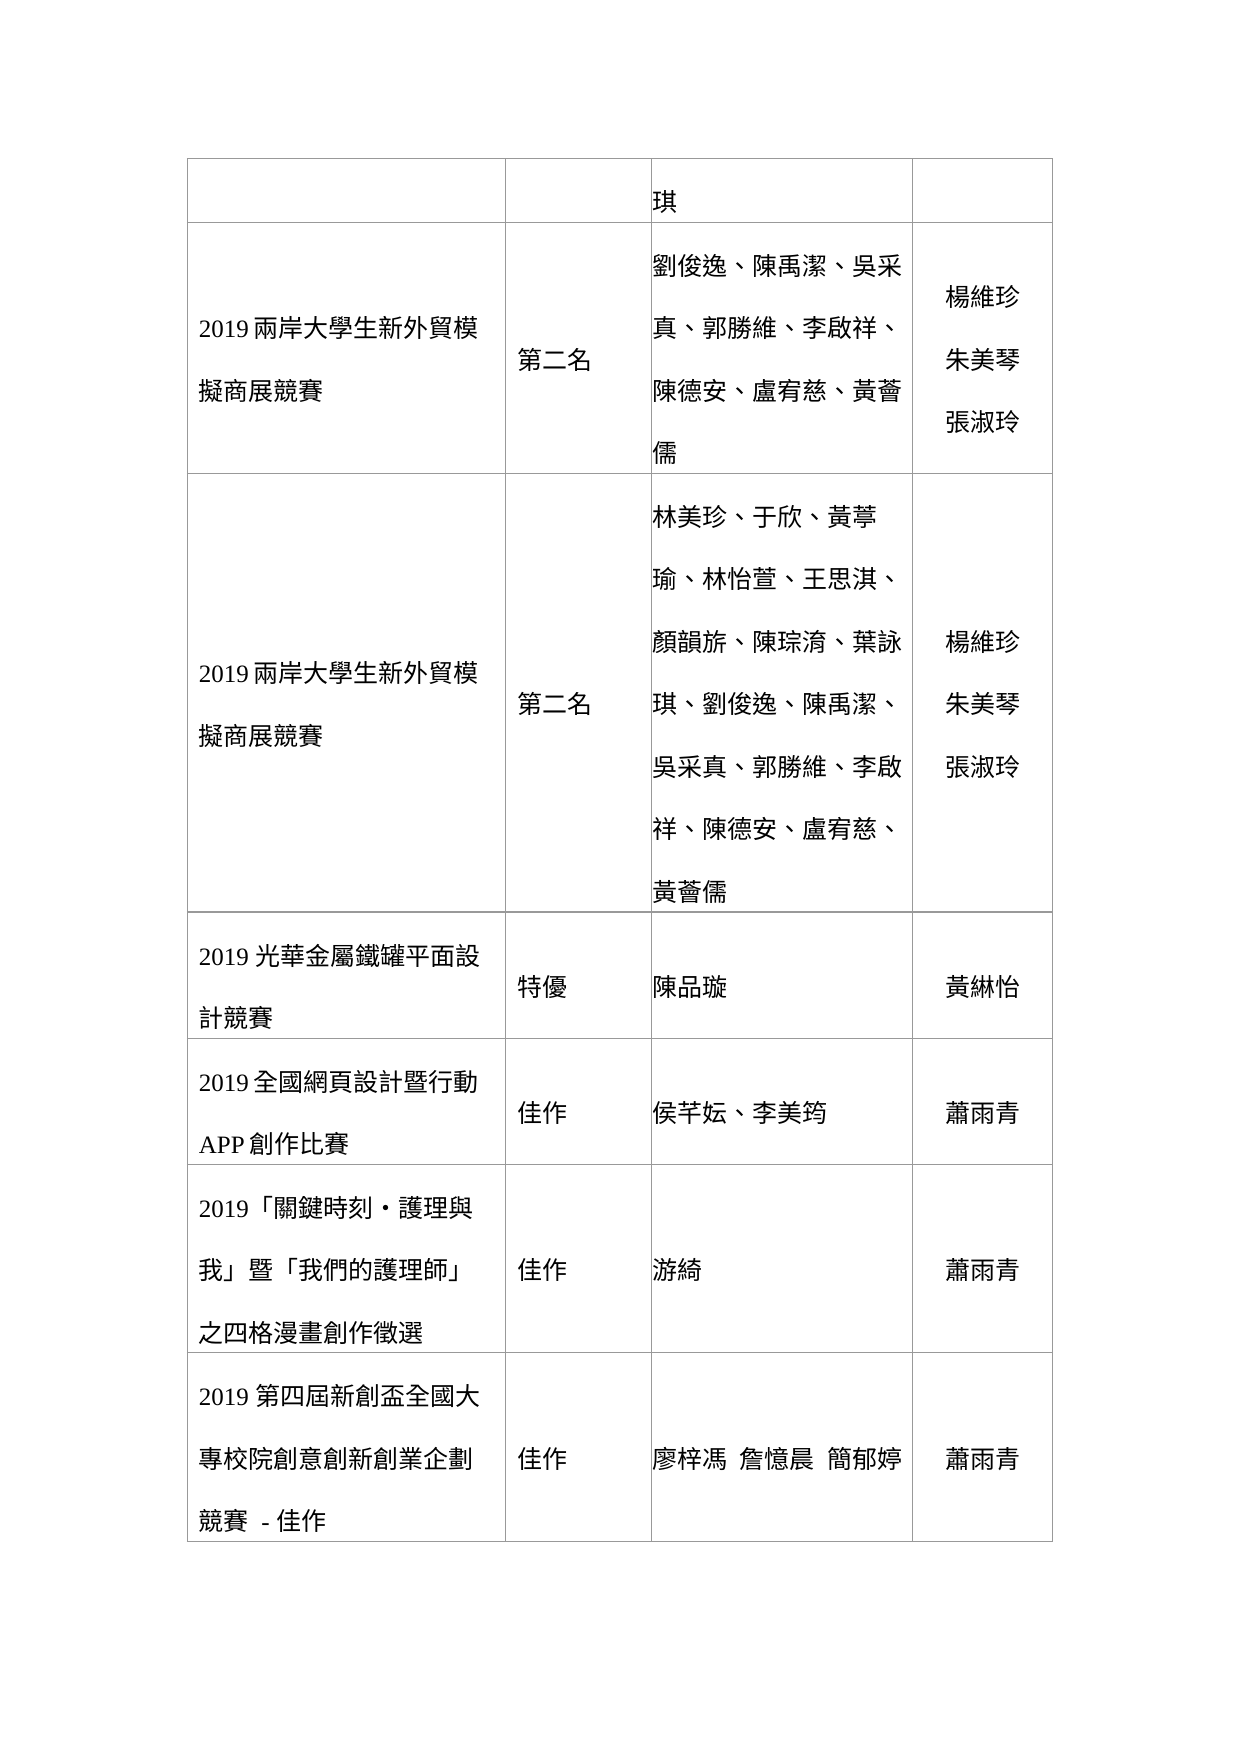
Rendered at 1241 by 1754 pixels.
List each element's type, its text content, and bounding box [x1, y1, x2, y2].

table_cell 劉俊逸、陳禹潔、吳采真、郭勝維、李啟祥、陳德安、盧宥慈、黃薈儒 [652, 223, 912, 473]
table_cell 楊維珍 朱美琴 張淑玲 [913, 474, 1052, 911]
table_cell 2019「關鍵時刻・護理與我」暨「我們的護理師」之四格漫畫創作徵選 [188, 1165, 505, 1352]
table_cell 2019 光華金屬鐵罐平面設計競賽 [188, 913, 505, 1037]
table_cell 第二名 [506, 223, 651, 473]
table_cell 楊維珍 朱美琴 張淑玲 [913, 223, 1052, 473]
table_cell 琪 [652, 159, 912, 222]
table_cell [188, 159, 505, 222]
table_cell [913, 159, 1052, 222]
table_cell 佳作 [506, 1353, 651, 1541]
table_cell 2019 第四屆新創盃全國大專校院創意創新創業企劃競賽 - 佳作 [188, 1353, 505, 1541]
table_cell 佳作 [506, 1039, 651, 1163]
table_cell 蕭雨青 [913, 1165, 1052, 1352]
table_cell 陳品璇 [652, 913, 912, 1037]
table_cell 2019兩岸大學生新外貿模擬商展競賽 [188, 223, 505, 473]
table_cell 特優 [506, 913, 651, 1037]
table_cell 游綺 [652, 1165, 912, 1352]
table_cell 2019全國網頁設計暨行動APP創作比賽 [188, 1039, 505, 1163]
table_cell 侯芊妘、李美筠 [652, 1039, 912, 1163]
table_cell 蕭雨青 [913, 1039, 1052, 1163]
table_cell 蕭雨青 [913, 1353, 1052, 1541]
table_cell 佳作 [506, 1165, 651, 1352]
table_cell 林美珍、于欣、黃葶瑜、林怡萱、王思淇、顏韻旂、陳琮淯、葉詠琪、劉俊逸、陳禹潔、吳采真、郭勝維、李啟祥、陳德安、盧宥慈、黃薈儒 [652, 474, 912, 911]
table_cell [506, 159, 651, 222]
table_cell 黃綝怡 [913, 913, 1052, 1037]
table_cell 2019兩岸大學生新外貿模擬商展競賽 [188, 474, 505, 911]
table_cell 廖梓馮 詹憶晨 簡郁婷 [652, 1353, 912, 1541]
table_cell 第二名 [506, 474, 651, 911]
